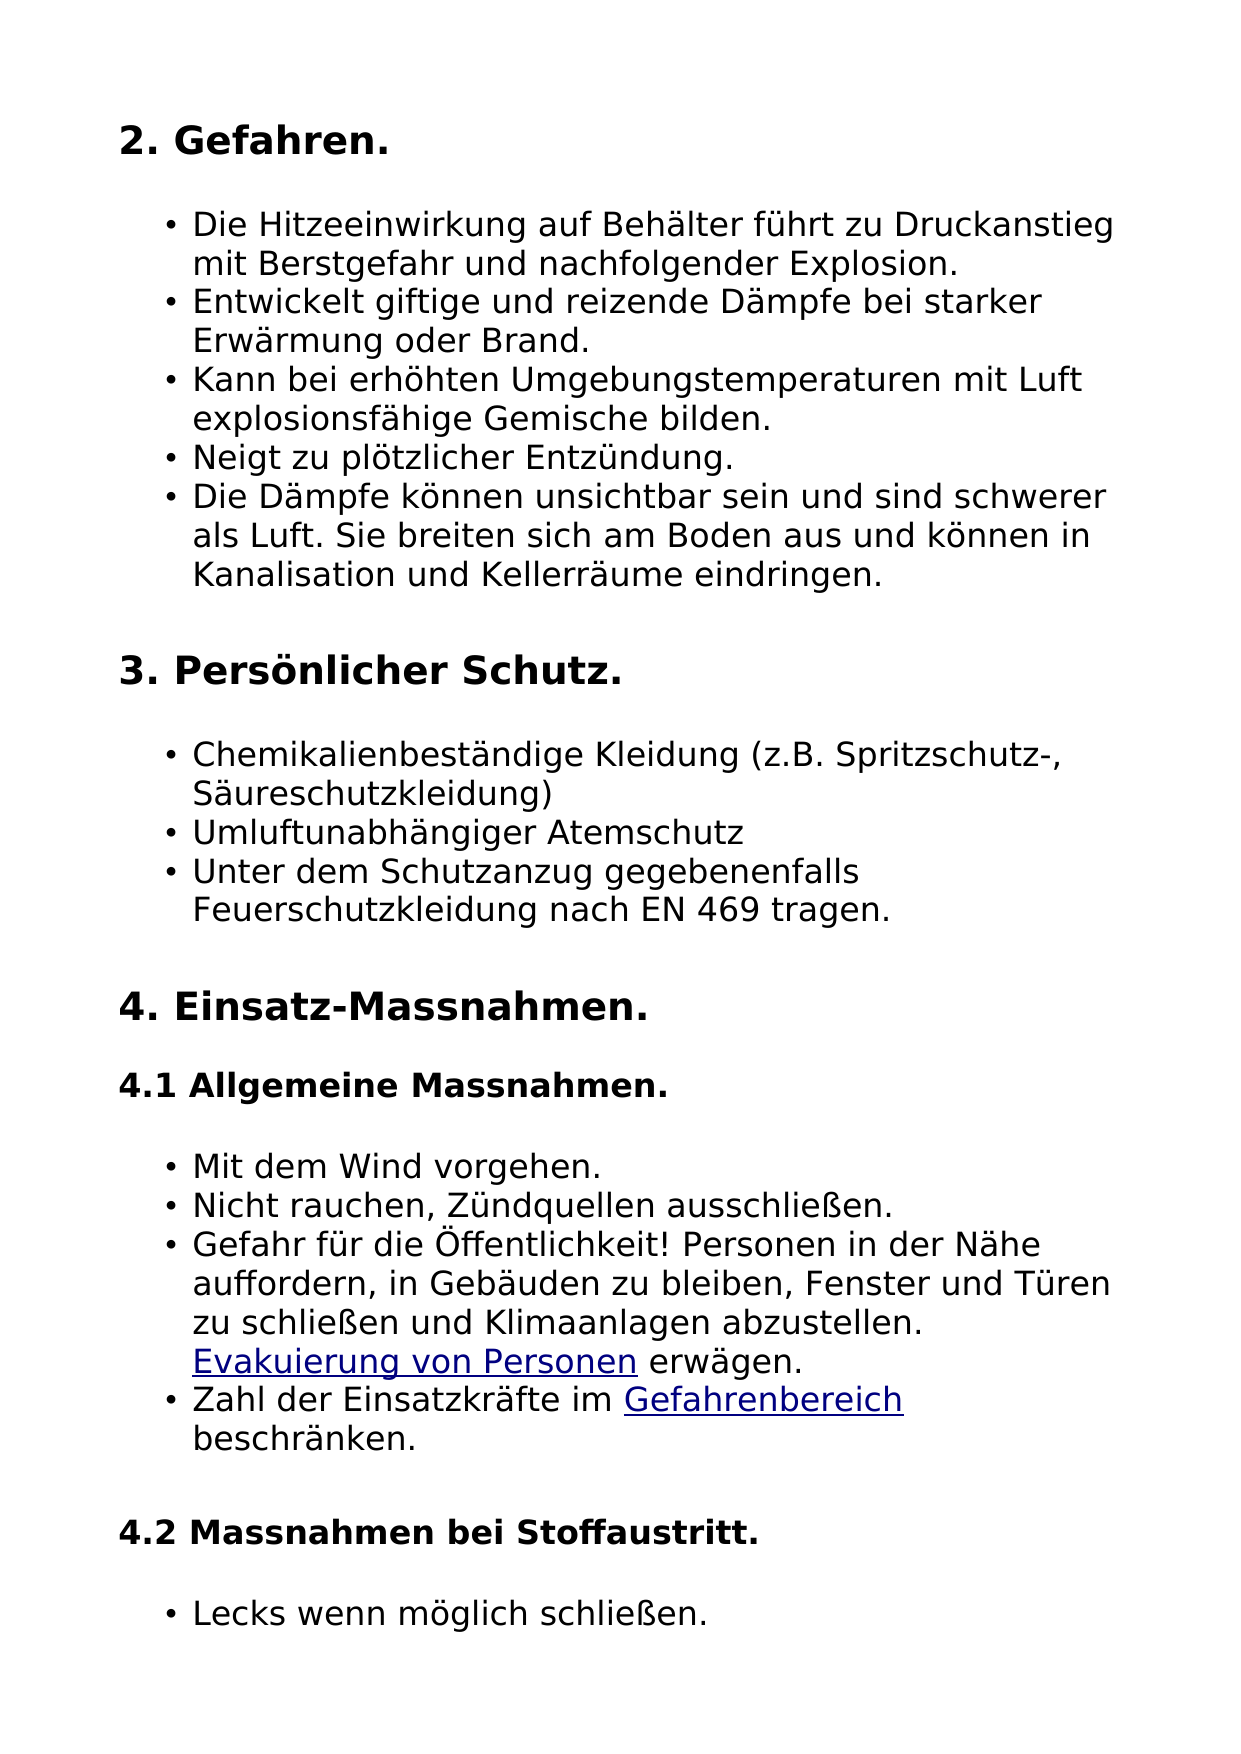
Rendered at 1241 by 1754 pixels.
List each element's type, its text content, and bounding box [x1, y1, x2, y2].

list Nicht rauchen, Zündquellen ausschließen. [177, 1187, 1122, 1226]
list Gefahr für die Öffentlichkeit! Personen in der Nähe auffordern, in Gebäuden zu bleiben, Fenster und Türen zu schließen und Klimaanlagen abzustellen. Evakuierung von Personen erwägen. [177, 1226, 1122, 1381]
subtitle 2. Gefahren. [118, 118, 1122, 163]
list Neigt zu plötzlicher Entzündung. [177, 438, 1122, 477]
list Zahl der Einsatzkräfte im Gefahrenbereich beschränken. [177, 1381, 1122, 1459]
subtitle 4.1 Allgemeine Massnahmen. [118, 1067, 1122, 1106]
list Kann bei erhöhten Umgebungstemperaturen mit Luft explosionsfähige Gemische bilden. [177, 361, 1122, 438]
list Die Dämpfe können unsichtbar sein und sind schwerer als Luft. Sie breiten sich am Boden aus und können in Kanalisation und Kellerräume eindringen. [177, 477, 1122, 594]
list Chemikalienbeständige Kleidung (z.B. Spritzschutz-, Säureschutzkleidung) [177, 736, 1122, 813]
subtitle 4. Einsatz-Massnahmen. [118, 984, 1122, 1029]
list Umluftunabhängiger Atemschutz [177, 813, 1122, 852]
subtitle 3. Persönlicher Schutz. [118, 648, 1122, 693]
list Die Hitzeeinwirkung auf Behälter führt zu Druckanstieg mit Berstgefahr und nachfolgender Explosion. [177, 205, 1122, 283]
list Mit dem Wind vorgehen. [177, 1148, 1122, 1187]
subtitle 4.2 Massnahmen bei Stoffaustritt. [118, 1513, 1122, 1552]
list Lecks wenn möglich schließen. [177, 1594, 1122, 1633]
list Entwickelt giftige und reizende Dämpfe bei starker Erwärmung oder Brand. [177, 283, 1122, 361]
list Unter dem Schutzanzug gegebenenfalls Feuerschutzkleidung nach EN 469 tragen. [177, 852, 1122, 930]
